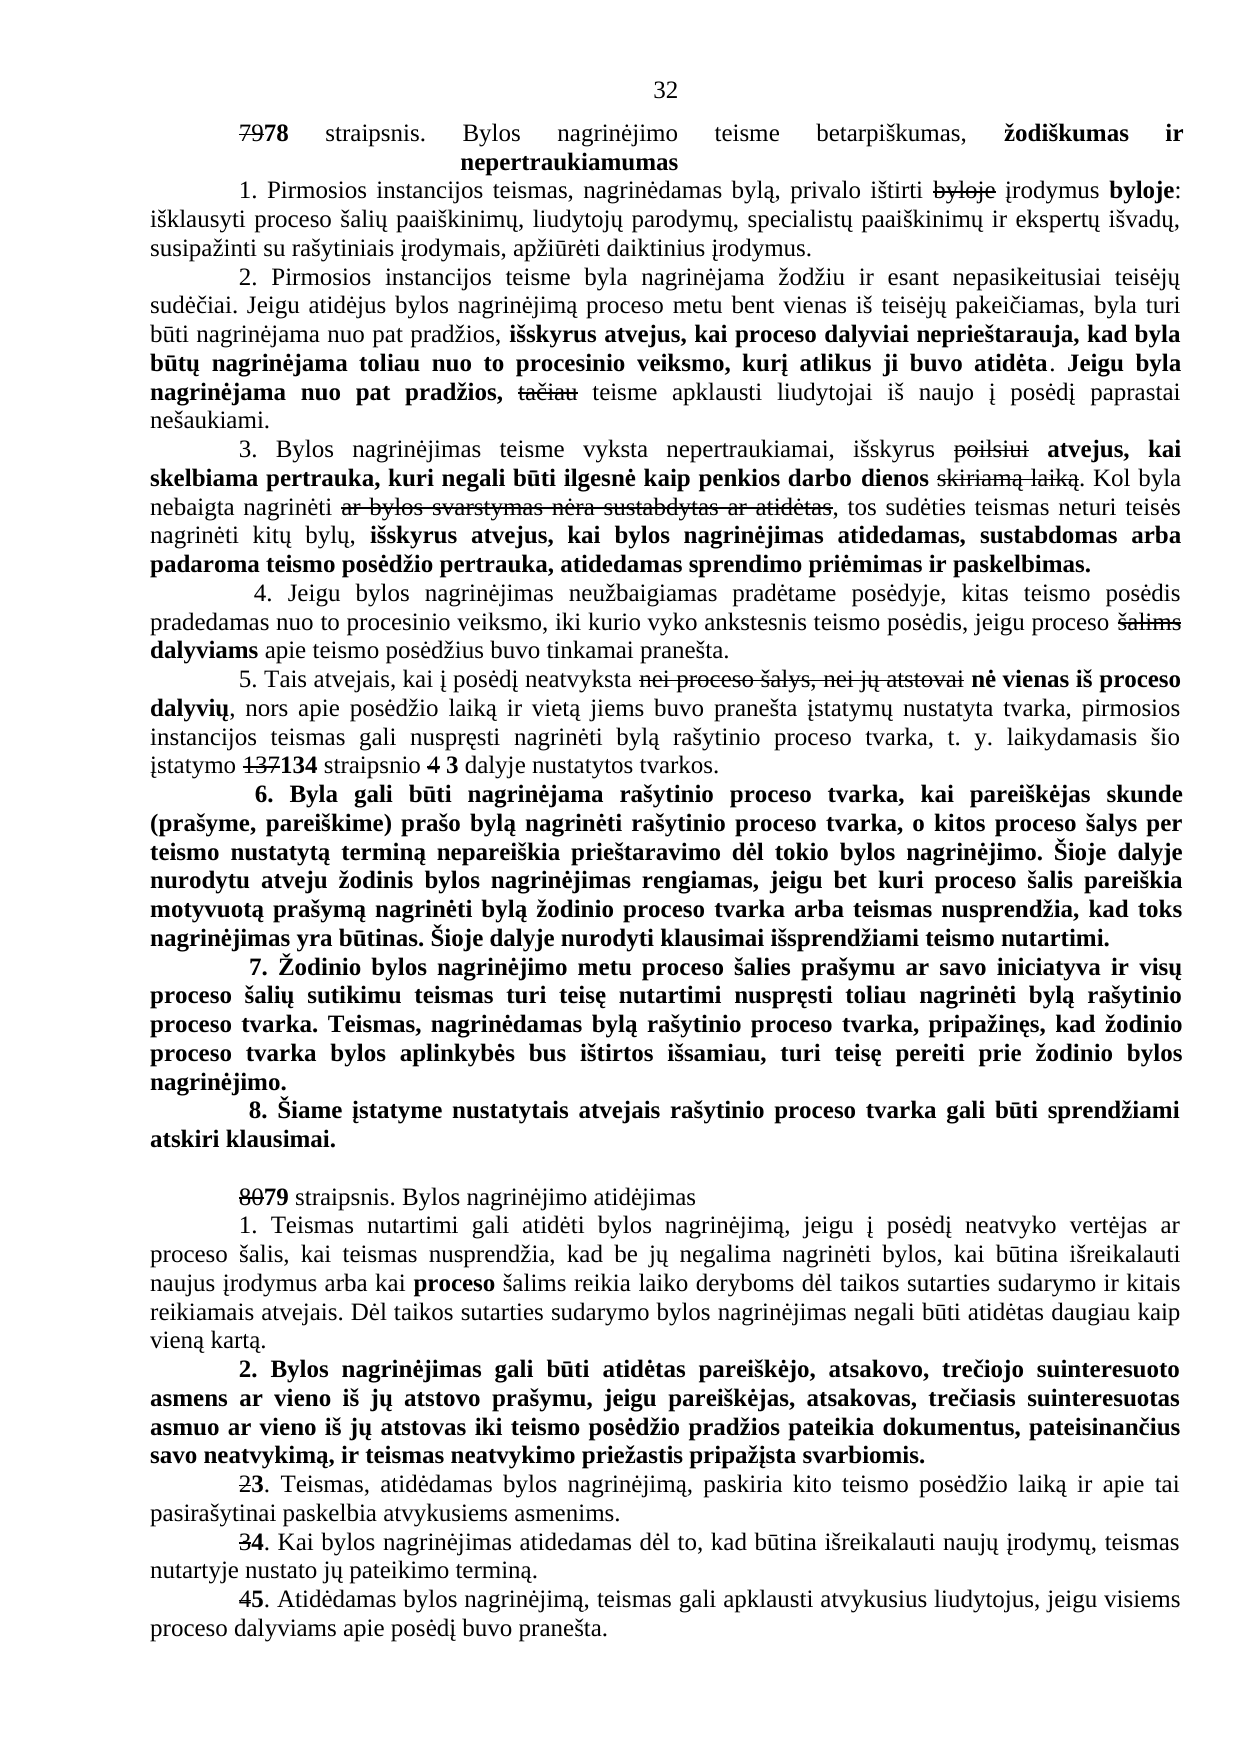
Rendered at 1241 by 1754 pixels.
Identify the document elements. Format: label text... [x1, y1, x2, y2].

text 7. Žodinio bylos nagrinėjimo metu proceso šalies prašymu ar savo iniciatyva ir visų proceso šalių sutikimu teismas turi teisę nutartimi nuspręsti toliau nagrinėti bylą rašytinio proceso tvarka. Teismas, nagrinėdamas bylą rašytinio proceso tvarka, pripažinęs, kad žodinio proceso tvarka bylos aplinkybės bus ištirtos išsamiau, turi teisę pereiti prie žodinio bylos nagrinėjimo. [150, 952, 1183, 1096]
text 3. Bylos nagrinėjimas teisme vyksta nepertraukiamai, išskyrus poilsiui atvejus, kai skelbiama pertrauka, kuri negali būti ilgesnė kaip penkios darbo dienos skiriamą laiką. Kol byla nebaigta nagrinėti ar bylos svarstymas nėra sustabdytas ar atidėtas, tos sudėties teismas neturi teisės nagrinėti kitų bylų, išskyrus atvejus, kai bylos nagrinėjimas atidedamas, sustabdomas arba padaroma teismo posėdžio pertrauka, atidedamas sprendimo priėmimas ir paskelbimas. [150, 434, 1181, 578]
text 1. Pirmosios instancijos teismas, nagrinėdamas bylą, privalo ištirti byloje įrodymus byloje: išklausyti proceso šalių paaiškinimų, liudytojų parodymų, specialistų paaiškinimų ir ekspertų išvadų, susipažinti su rašytiniais įrodymais, apžiūrėti daiktinius įrodymus. [150, 176, 1181, 262]
text 4. Jeigu bylos nagrinėjimas neužbaigiamas pradėtame posėdyje, kitas teismo posėdis pradedamas nuo to procesinio veiksmo, iki kurio vyko ankstesnis teismo posėdis, jeigu proceso šalims dalyviams apie teismo posėdžius buvo tinkamai pranešta. [150, 578, 1181, 664]
text 23. Teismas, atidėdamas bylos nagrinėjimą, paskiria kito teismo posėdžio laiką ir apie tai pasirašytinai paskelbia atvykusiems asmenims. [150, 1469, 1181, 1527]
text 5. Tais atvejais, kai į posėdį neatvyksta nei proceso šalys, nei jų atstovai nė vienas iš proceso dalyvių, nors apie posėdžio laiką ir vietą jiems buvo pranešta įstatymų nustatyta tvarka, pirmosios instancijos teismas gali nuspręsti nagrinėti bylą rašytinio proceso tvarka, t. y. laikydamasis šio įstatymo 137134 straipsnio 4 3 dalyje nustatytos tvarkos. [150, 664, 1181, 779]
text 6. Byla gali būti nagrinėjama rašytinio proceso tvarka, kai pareiškėjas skunde (prašyme, pareiškime) prašo bylą nagrinėti rašytinio proceso tvarka, o kitos proceso šalys per teismo nustatytą terminą nepareiškia prieštaravimo dėl tokio bylos nagrinėjimo. Šioje dalyje nurodytu atveju žodinis bylos nagrinėjimas rengiamas, jeigu bet kuri proceso šalis pareiškia motyvuotą prašymą nagrinėti bylą žodinio proceso tvarka arba teismas nusprendžia, kad toks nagrinėjimas yra būtinas. Šioje dalyje nurodyti klausimai išsprendžiami teismo nutartimi. [150, 779, 1183, 952]
text 1. Teismas nutartimi gali atidėti bylos nagrinėjimą, jeigu į posėdį neatvyko vertėjas ar proceso šalis, kai teismas nusprendžia, kad be jų negalima nagrinėti bylos, kai būtina išreikalauti naujus įrodymus arba kai proceso šalims reikia laiko deryboms dėl taikos sutarties sudarymo ir kitais reikiamais atvejais. Dėl taikos sutarties sudarymo bylos nagrinėjimas negali būti atidėtas daugiau kaip vieną kartą. [150, 1211, 1181, 1354]
text 34. Kai bylos nagrinėjimas atidedamas dėl to, kad būtina išreikalauti naujų įrodymų, teismas nutartyje nustato jų pateikimo terminą. [150, 1527, 1181, 1584]
text 7978 straipsnis. Bylos nagrinėjimo teisme betarpiškumas, žodiškumas ir nepertraukiamumas [239, 118, 1183, 176]
text 2. Bylos nagrinėjimas gali būti atidėtas pareiškėjo, atsakovo, trečiojo suinteresuoto asmens ar vieno iš jų atstovo prašymu, jeigu pareiškėjas, atsakovas, trečiasis suinteresuotas asmuo ar vieno iš jų atstovas iki teismo posėdžio pradžios pateikia dokumentus, pateisinančius savo neatvykimą, ir teismas neatvykimo priežastis pripažįsta svarbiomis. [150, 1354, 1181, 1469]
text 8079 straipsnis. Bylos nagrinėjimo atidėjimas [150, 1182, 1183, 1211]
text 8. Šiame įstatyme nustatytais atvejais rašytinio proceso tvarka gali būti sprendžiami atskiri klausimai. [150, 1096, 1181, 1153]
text 2. Pirmosios instancijos teisme byla nagrinėjama žodžiu ir esant nepasikeitusiai teisėjų sudėčiai. Jeigu atidėjus bylos nagrinėjimą proceso metu bent vienas iš teisėjų pakeičiamas, byla turi būti nagrinėjama nuo pat pradžios, išskyrus atvejus, kai proceso dalyviai neprieštarauja, kad byla būtų nagrinėjama toliau nuo to procesinio veiksmo, kurį atlikus ji buvo atidėta. Jeigu byla nagrinėjama nuo pat pradžios, tačiau teisme apklausti liudytojai iš naujo į posėdį paprastai nešaukiami. [150, 262, 1181, 434]
text 45. Atidėdamas bylos nagrinėjimą, teismas gali apklausti atvykusius liudytojus, jeigu visiems proceso dalyviams apie posėdį buvo pranešta. [150, 1584, 1181, 1642]
